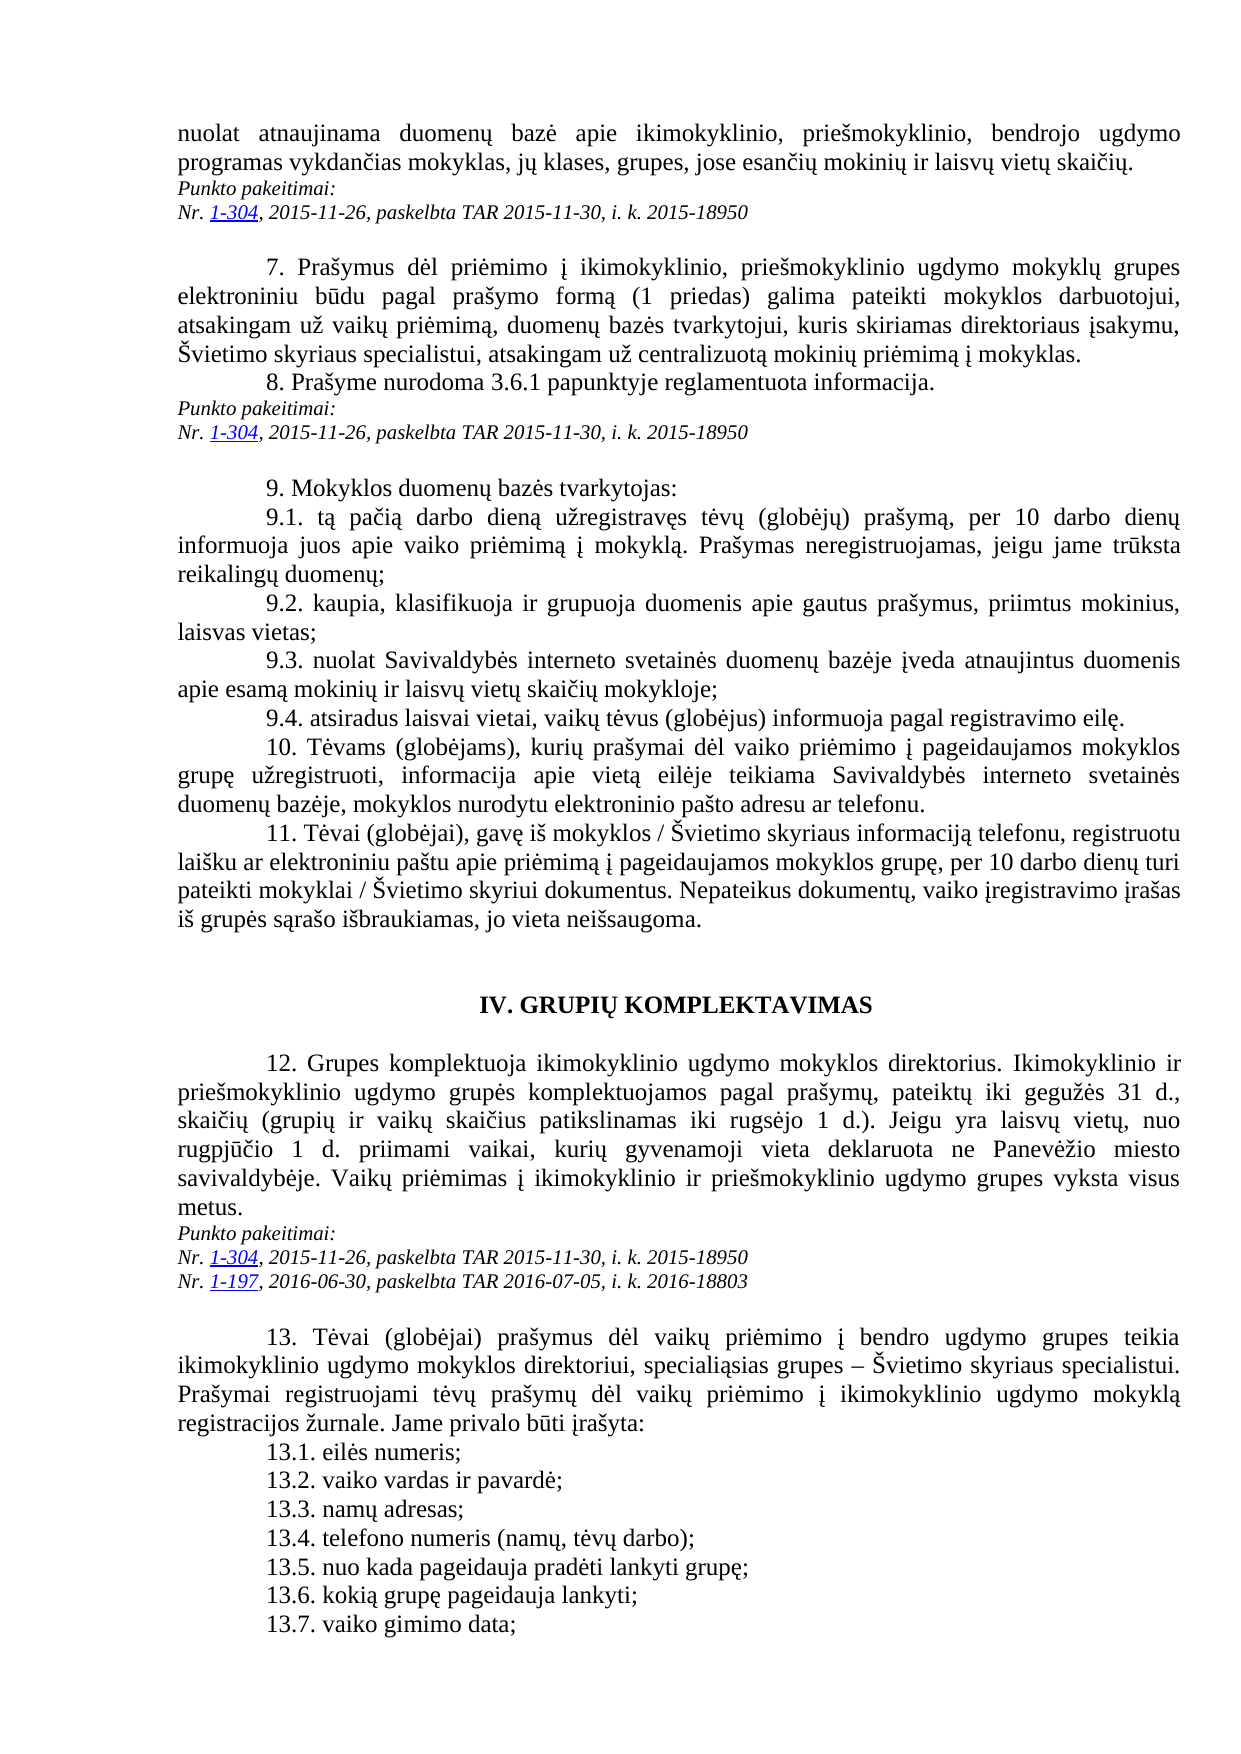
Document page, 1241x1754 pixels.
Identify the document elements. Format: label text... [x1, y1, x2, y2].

text IV. GRUPIŲ KOMPLEKTAVIMAS [177, 991, 1181, 1019]
text Punkto pakeitimai: [177, 396, 1181, 420]
text 13. Tėvai (globėjai) prašymus dėl vaikų priėmimo į bendro ugdymo grupes teikia ikimokyklinio ugdymo mokyklos direktoriui, specialiąsias grupes – Švietimo skyriaus specialistui. prašymai registruojami tėvų prašymų dėl vaikų priėmimo į ikimokyklinio ugdymo mokyklą registracijos žurnale. Jame privalo būti įrašyta: [177, 1322, 1181, 1437]
text Nr. 1-304, 2015-11-26, paskelbta TAR 2015-11-30, i. k. 2015-18950 [177, 200, 1181, 224]
text 13.6. kokią grupę pageidauja lankyti; [177, 1580, 1181, 1609]
text 13.4. telefono numeris (namų, tėvų darbo); [177, 1523, 1181, 1552]
text Nr. 1-304, 2015-11-26, paskelbta TAR 2015-11-30, i. k. 2015-18950 [177, 1245, 1181, 1269]
text 8. Prašyme nurodoma 3.6.1 papunktyje reglamentuota informacija. [177, 367, 1181, 396]
text 9. Mokyklos duomenų bazės tvarkytojas: [177, 473, 1181, 502]
text 10. Tėvams (globėjams), kurių prašymai dėl vaiko priėmimo į pageidaujamos mokyklos grupę užregistruoti, informacija apie vietą eilėje teikiama Savivaldybės interneto svetainės duomenų bazėje, mokyklos nurodytu elektroninio pašto adresu ar telefonu. [177, 732, 1181, 818]
text nuolat atnaujinama duomenų bazė apie ikimokyklinio, priešmokyklinio, bendrojo ugdymo programas vykdančias mokyklas, jų klases, grupes, jose esančių mokinių ir laisvų vietų skaičių. [177, 118, 1181, 176]
text 13.1. eilės numeris; [177, 1437, 1181, 1465]
text 12. Grupes komplektuoja ikimokyklinio ugdymo mokyklos direktorius. Ikimokyklinio ir priešmokyklinio ugdymo grupės komplektuojamos pagal prašymų, pateiktų iki gegužės 31 d., skaičių (grupių ir vaikų skaičius patikslinamas iki rugsėjo 1 d.). Jeigu yra laisvų vietų, nuo rugpjūčio 1 d. priimami vaikai, kurių gyvenamoji vieta deklaruota ne Panevėžio miesto savivaldybėje. Vaikų priėmimas į ikimokyklinio ir priešmokyklinio ugdymo grupes vyksta visus metus. [177, 1048, 1181, 1221]
text 13.3. namų adresas; [177, 1494, 1181, 1523]
text 13.7. vaiko gimimo data; [177, 1609, 1181, 1638]
text 9.1. tą pačią darbo dieną užregistravęs tėvų (globėjų) prašymą, per 10 darbo dienų informuoja juos apie vaiko priėmimą į mokyklą. Prašymas neregistruojamas, jeigu jame trūksta reikalingų duomenų; [177, 502, 1181, 588]
text 9.4. atsiradus laisvai vietai, vaikų tėvus (globėjus) informuoja pagal registravimo eilę. [177, 703, 1181, 732]
text 9.3. nuolat Savivaldybės interneto svetainės duomenų bazėje įveda atnaujintus duomenis apie esamą mokinių ir laisvų vietų skaičių mokykloje; [177, 646, 1181, 703]
text 13.5. nuo kada pageidauja pradėti lankyti grupę; [177, 1552, 1181, 1580]
text 9.2. kaupia, klasifikuoja ir grupuoja duomenis apie gautus prašymus, priimtus mokinius, laisvas vietas; [177, 588, 1181, 646]
text 13.2. vaiko vardas ir pavardė; [177, 1465, 1181, 1494]
text 7. Prašymus dėl priėmimo į ikimokyklinio, priešmokyklinio ugdymo mokyklų grupes elektroniniu būdu pagal prašymo formą (1 priedas) galima pateikti mokyklos darbuotojui, atsakingam už vaikų priėmimą, duomenų bazės tvarkytojui, kuris skiriamas direktoriaus įsakymu, Švietimo skyriaus specialistui, atsakingam už centralizuotą mokinių priėmimą į mokyklas. [177, 252, 1181, 367]
text Nr. 1-197, 2016-06-30, paskelbta TAR 2016-07-05, i. k. 2016-18803 [177, 1269, 1181, 1293]
text 11. Tėvai (globėjai), gavę iš mokyklos / Švietimo skyriaus informaciją telefonu, registruotu laišku ar elektroniniu paštu apie priėmimą į pageidaujamos mokyklos grupę, per 10 darbo dienų turi pateikti mokyklai / Švietimo skyriui dokumentus. Nepateikus dokumentų, vaiko įregistravimo įrašas iš grupės sąrašo išbraukiamas, jo vieta neišsaugoma. [177, 818, 1181, 933]
text Punkto pakeitimai: [177, 176, 1181, 200]
text Punkto pakeitimai: [177, 1221, 1181, 1245]
text Nr. 1-304, 2015-11-26, paskelbta TAR 2015-11-30, i. k. 2015-18950 [177, 420, 1181, 444]
